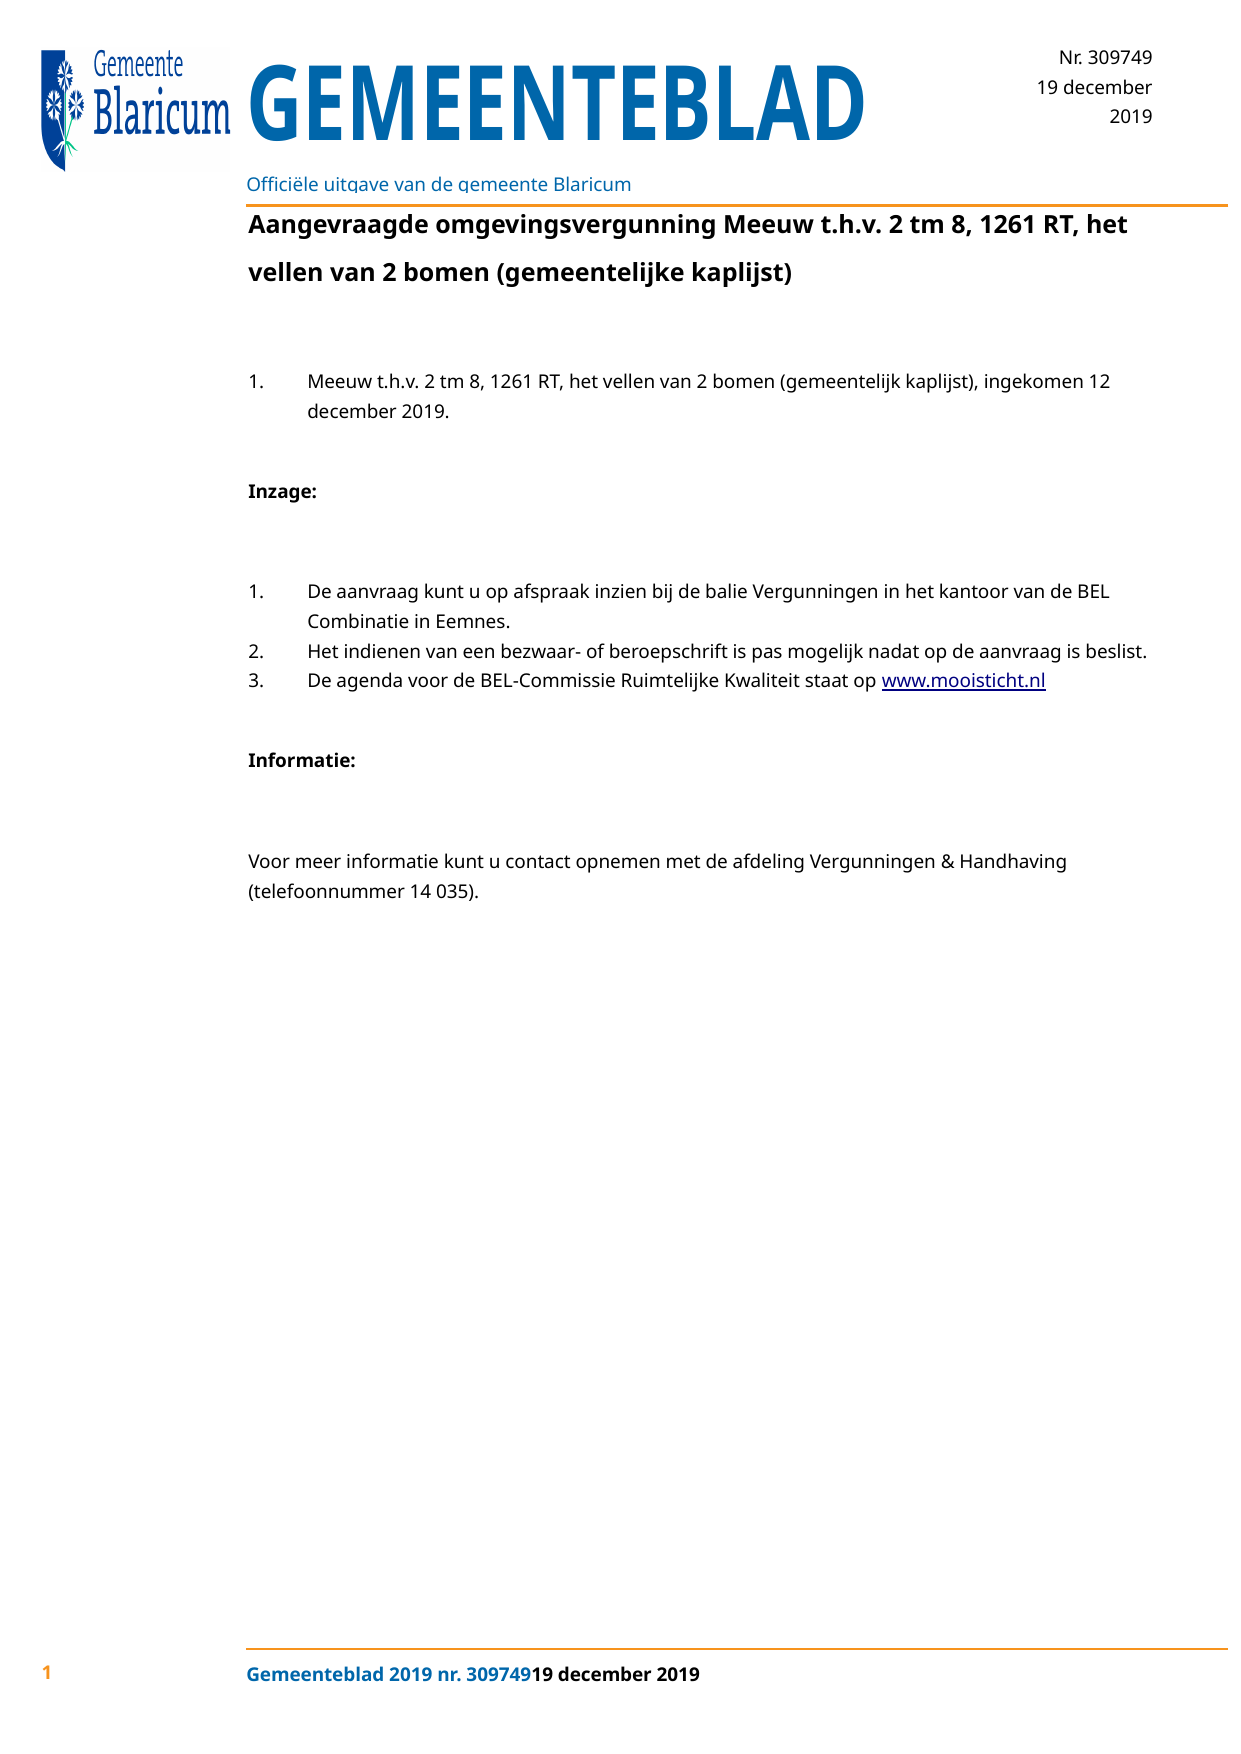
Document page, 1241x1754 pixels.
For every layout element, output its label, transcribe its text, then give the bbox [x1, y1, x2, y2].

text Inzage: [248, 478, 1152, 504]
text Informatie: [248, 747, 1152, 773]
list De aanvraag kunt u op afspraak inzien bij de balie Vergunningen in het kantoor van de BEL Combinatie in Eemnes. [248, 579, 1152, 634]
text Aangevraagde omgevingsvergunning Meeuw t.h.v. 2 tm 8, 1261 RT, het vellen van 2 bomen (gemeentelijke kaplijst) [248, 207, 1152, 288]
picture [41, 47, 231, 172]
list De agenda voor de BEL-Commissie Ruimtelijke Kwaliteit staat op www.mooisticht.nl [248, 667, 1152, 693]
text Voor meer informatie kunt u contact opnemen met de afdeling Vergunningen & Handhaving (telefoonnummer 14 035). [248, 848, 1152, 904]
list Het indienen van een bezwaar- of beroepschrift is pas mogelijk nadat op de aanvraag is beslist. [248, 638, 1152, 664]
list Meeuw t.h.v. 2 tm 8, 1261 RT, het vellen van 2 bomen (gemeentelijk kaplijst), ingekomen 12 december 2019. [248, 368, 1152, 424]
